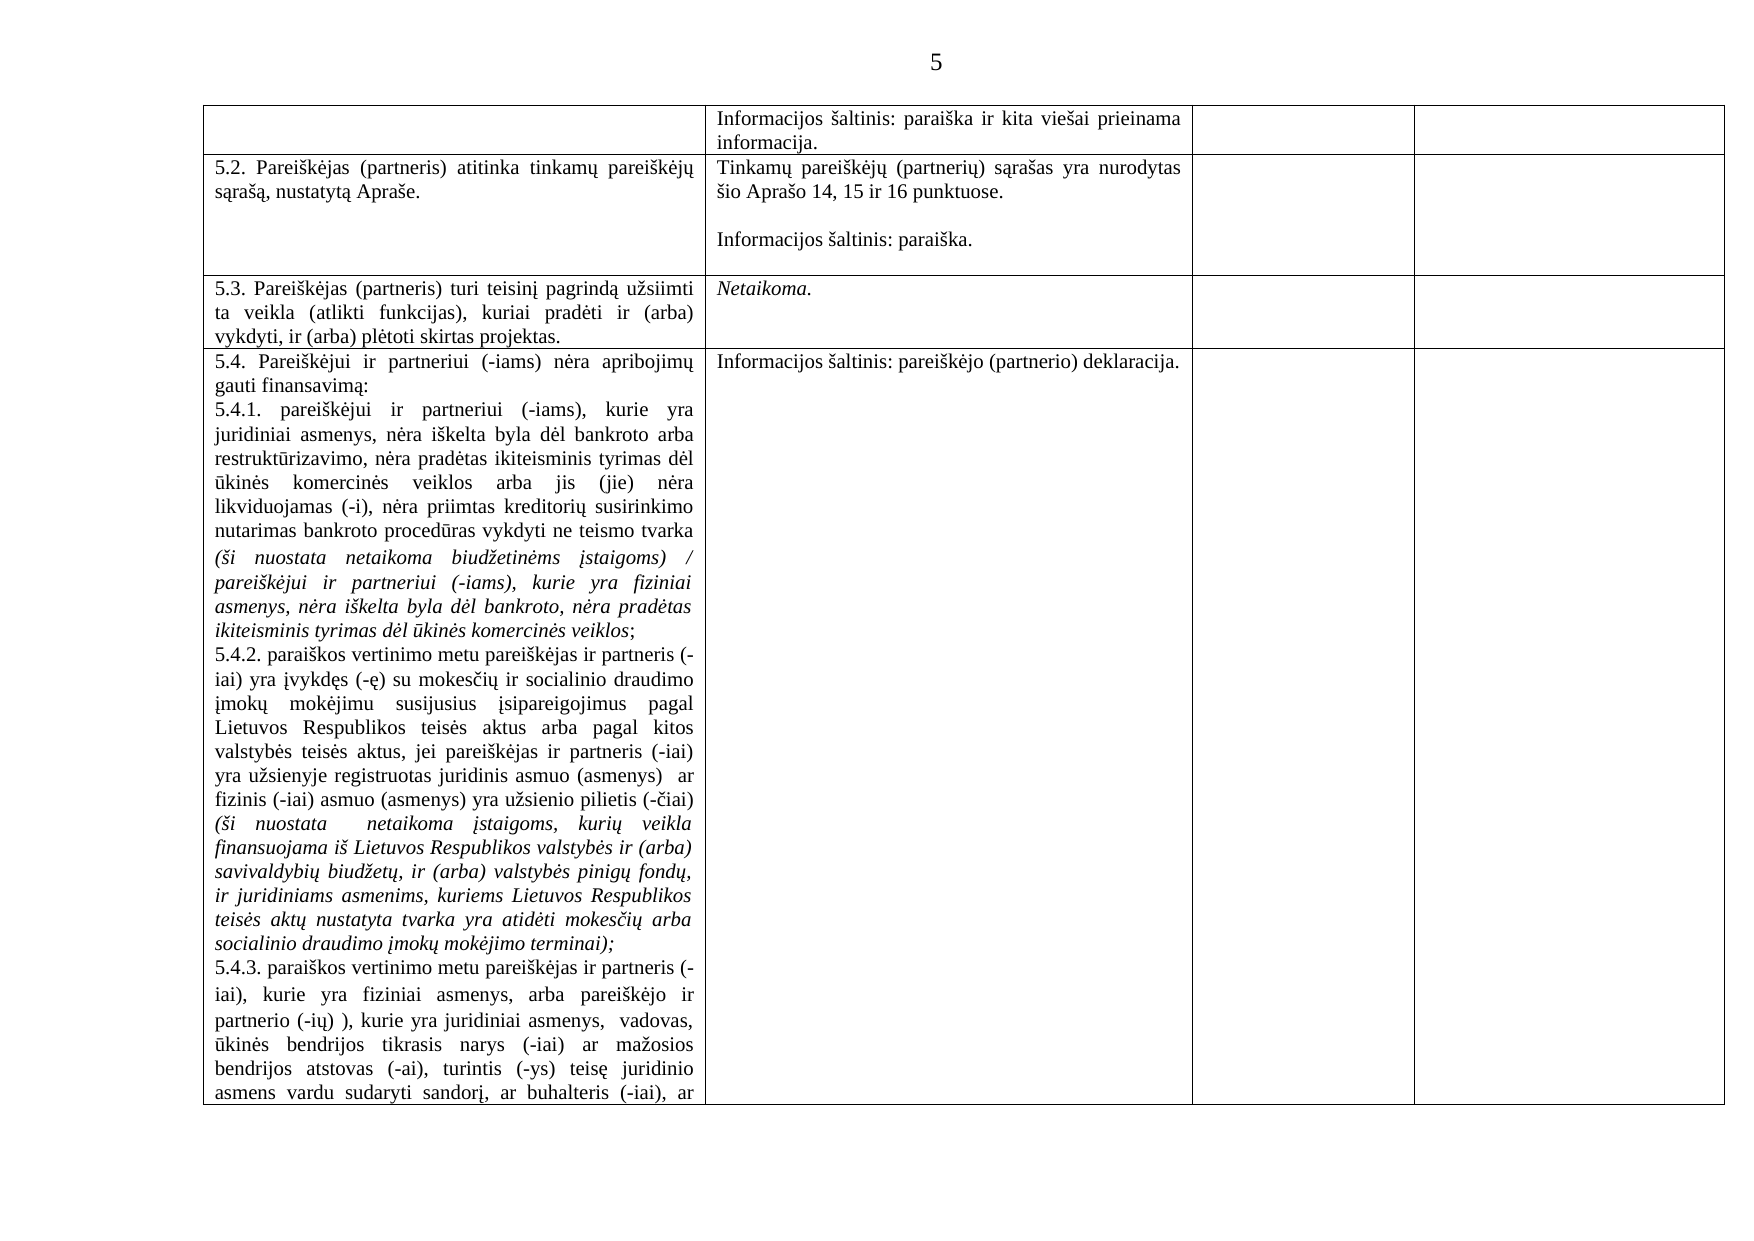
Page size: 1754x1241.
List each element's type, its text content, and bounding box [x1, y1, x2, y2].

table_cell [1415, 349, 1724, 1104]
table_cell [1193, 276, 1414, 348]
table_cell [1415, 276, 1724, 348]
table_cell [204, 106, 705, 154]
table_cell [1415, 155, 1724, 275]
table_cell 5.2. Pareiškėjas (partneris) atitinka tinkamų pareiškėjų sąrašą, nustatytą Apraše. [204, 155, 705, 275]
table_cell Tinkamų pareiškėjų (partnerių) sąrašas yra nurodytas šio Aprašo 14, 15 ir 16 punktuose. Informacijos šaltinis: paraiška. [706, 155, 1192, 275]
table_cell 5.4. Pareiškėjui ir partneriui (-iams) nėra apribojimų gauti finansavimą: 5.4.1. pareiškėjui ir partneriui (-iams), kurie yra juridiniai asmenys, nėra iškelta byla dėl bankroto arba restruktūrizavimo, nėra pradėtas ikiteisminis tyrimas dėl ūkinės komercinės veiklos arba jis (jie) nėra likviduojamas (-i), nėra priimtas kreditorių susirinkimo nutarimas bankroto procedūras vykdyti ne teismo tvarka (ši nuostata netaikoma biudžetinėms įstaigoms) / pareiškėjui ir partneriui (-iams), kurie yra fiziniai asmenys, nėra iškelta byla dėl bankroto, nėra pradėtas ikiteisminis tyrimas dėl ūkinės komercinės veiklos; 5.4.2. paraiškos vertinimo metu pareiškėjas ir partneris (-iai) yra įvykdęs (-ę) su mokesčių ir socialinio draudimo įmokų mokėjimu susijusius įsipareigojimus pagal Lietuvos Respublikos teisės aktus arba pagal kitos valstybės teisės aktus, jei pareiškėjas ir partneris (-iai) yra užsienyje registruotas juridinis asmuo (asmenys) ar fizinis (-iai) asmuo (asmenys) yra užsienio pilietis (-čiai) (ši nuostata netaikoma įstaigoms, kurių veikla finansuojama iš Lietuvos Respublikos valstybės ir (arba) savivaldybių biudžetų, ir (arba) valstybės pinigų fondų, ir juridiniams asmenims, kuriems Lietuvos Respublikos teisės aktų nustatyta tvarka yra atidėti mokesčių arba socialinio draudimo įmokų mokėjimo terminai); 5.4.3. paraiškos vertinimo metu pareiškėjas ir partneris (-iai), kurie yra fiziniai asmenys, arba pareiškėjo ir partnerio (-ių) ), kurie yra juridiniai asmenys, vadovas, ūkinės bendrijos tikrasis narys (-iai) ar mažosios bendrijos atstovas (-ai), turintis (-ys) teisę juridinio asmens vardu sudaryti sandorį, ar buhalteris (-iai), ar [204, 349, 705, 1104]
table_cell 5.3. Pareiškėjas (partneris) turi teisinį pagrindą užsiimti ta veikla (atlikti funkcijas), kuriai pradėti ir (arba) vykdyti, ir (arba) plėtoti skirtas projektas. [204, 276, 705, 348]
table_cell [1415, 106, 1724, 154]
table_cell [1193, 349, 1414, 1104]
table_cell Informacijos šaltinis: pareiškėjo (partnerio) deklaracija. [706, 349, 1192, 1104]
table_cell Informacijos šaltinis: paraiška ir kita viešai prieinama informacija. [706, 106, 1192, 154]
table_cell Netaikoma. [706, 276, 1192, 348]
table_cell [1193, 155, 1414, 275]
table_cell [1193, 106, 1414, 154]
